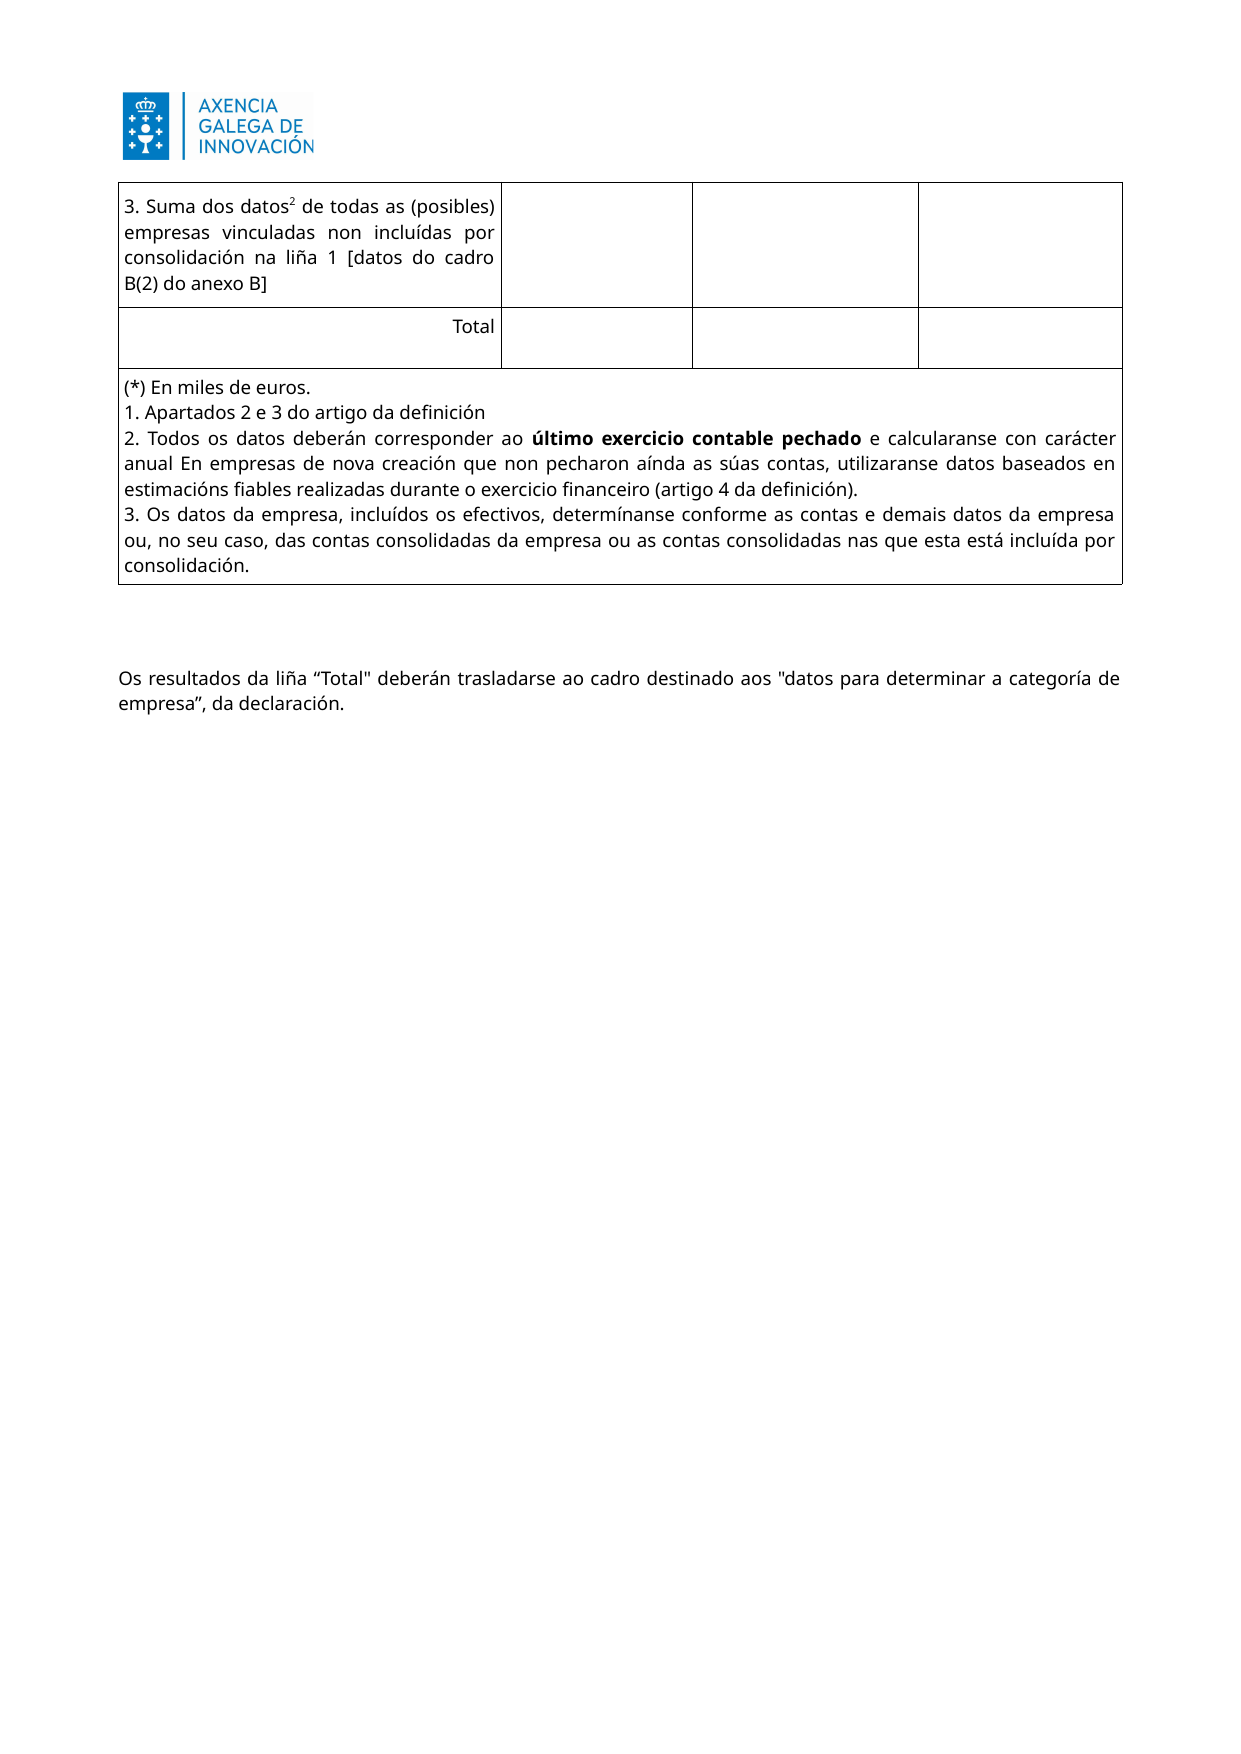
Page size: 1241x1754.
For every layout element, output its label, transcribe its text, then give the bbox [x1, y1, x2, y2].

table_cell [919, 183, 1122, 307]
table_cell [502, 183, 692, 307]
table_cell [919, 308, 1122, 368]
table_cell [502, 308, 692, 368]
table_cell Total [119, 308, 501, 368]
table_cell 3. Suma dos datos2 de todas as (posibles) empresas vinculadas non incluídas por consolidación na liña 1 [datos do cadro B(2) do anexo B] [119, 183, 501, 307]
table_cell [693, 183, 918, 307]
picture [122, 92, 314, 160]
table_cell (*) En miles de euros. 1. Apartados 2 e 3 do artigo da definición 2. Todos os datos deberán corresponder ao último exercicio contable pechado e calcularanse con carácter anual En empresas de nova creación que non pecharon aínda as súas contas, utilizaranse datos baseados en estimacións fiables realizadas durante o exercicio financeiro (artigo 4 da definición). 3. Os datos da empresa, incluídos os efectivos, determínanse conforme as contas e demais datos da empresa ou, no seu caso, das contas consolidadas da empresa ou as contas consolidadas nas que esta está incluída por consolidación. [119, 369, 1122, 584]
text Os resultados da liña “Total" deberán trasladarse ao cadro destinado aos "datos para determinar a categoría de empresa”, da declaración. [118, 665, 1122, 716]
table_cell [693, 308, 918, 368]
